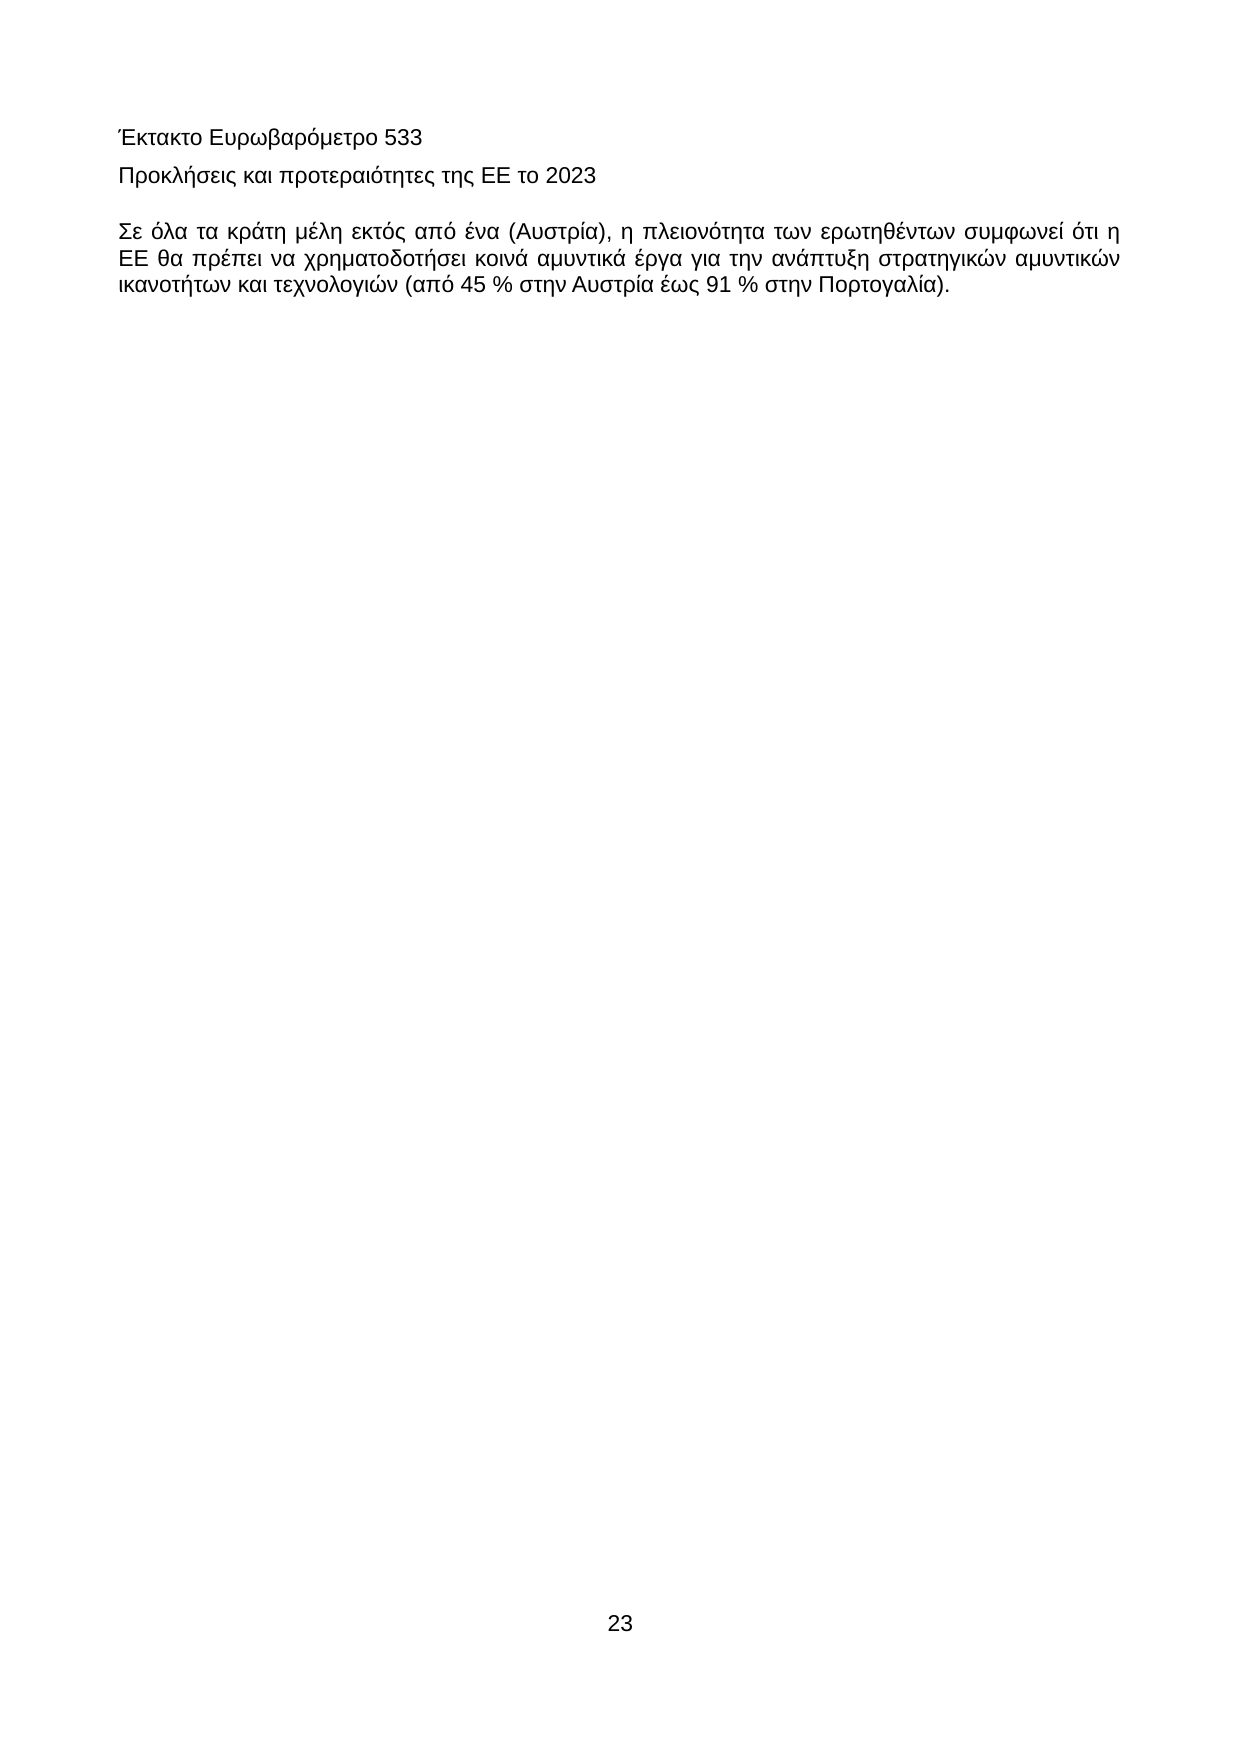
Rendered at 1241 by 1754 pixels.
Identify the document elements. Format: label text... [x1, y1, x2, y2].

text Σε όλα τα κράτη μέλη εκτός από ένα (Αυστρία), η πλειονότητα των ερωτηθέντων συμφωνεί ότι η ΕΕ θα πρέπει να χρηματοδοτήσει κοινά αμυντικά έργα για την ανάπτυξη στρατηγικών αμυντικών ικανοτήτων και τεχνολογιών (από 45 % στην Αυστρία έως 91 % στην Πορτογαλία). [118, 218, 1122, 297]
